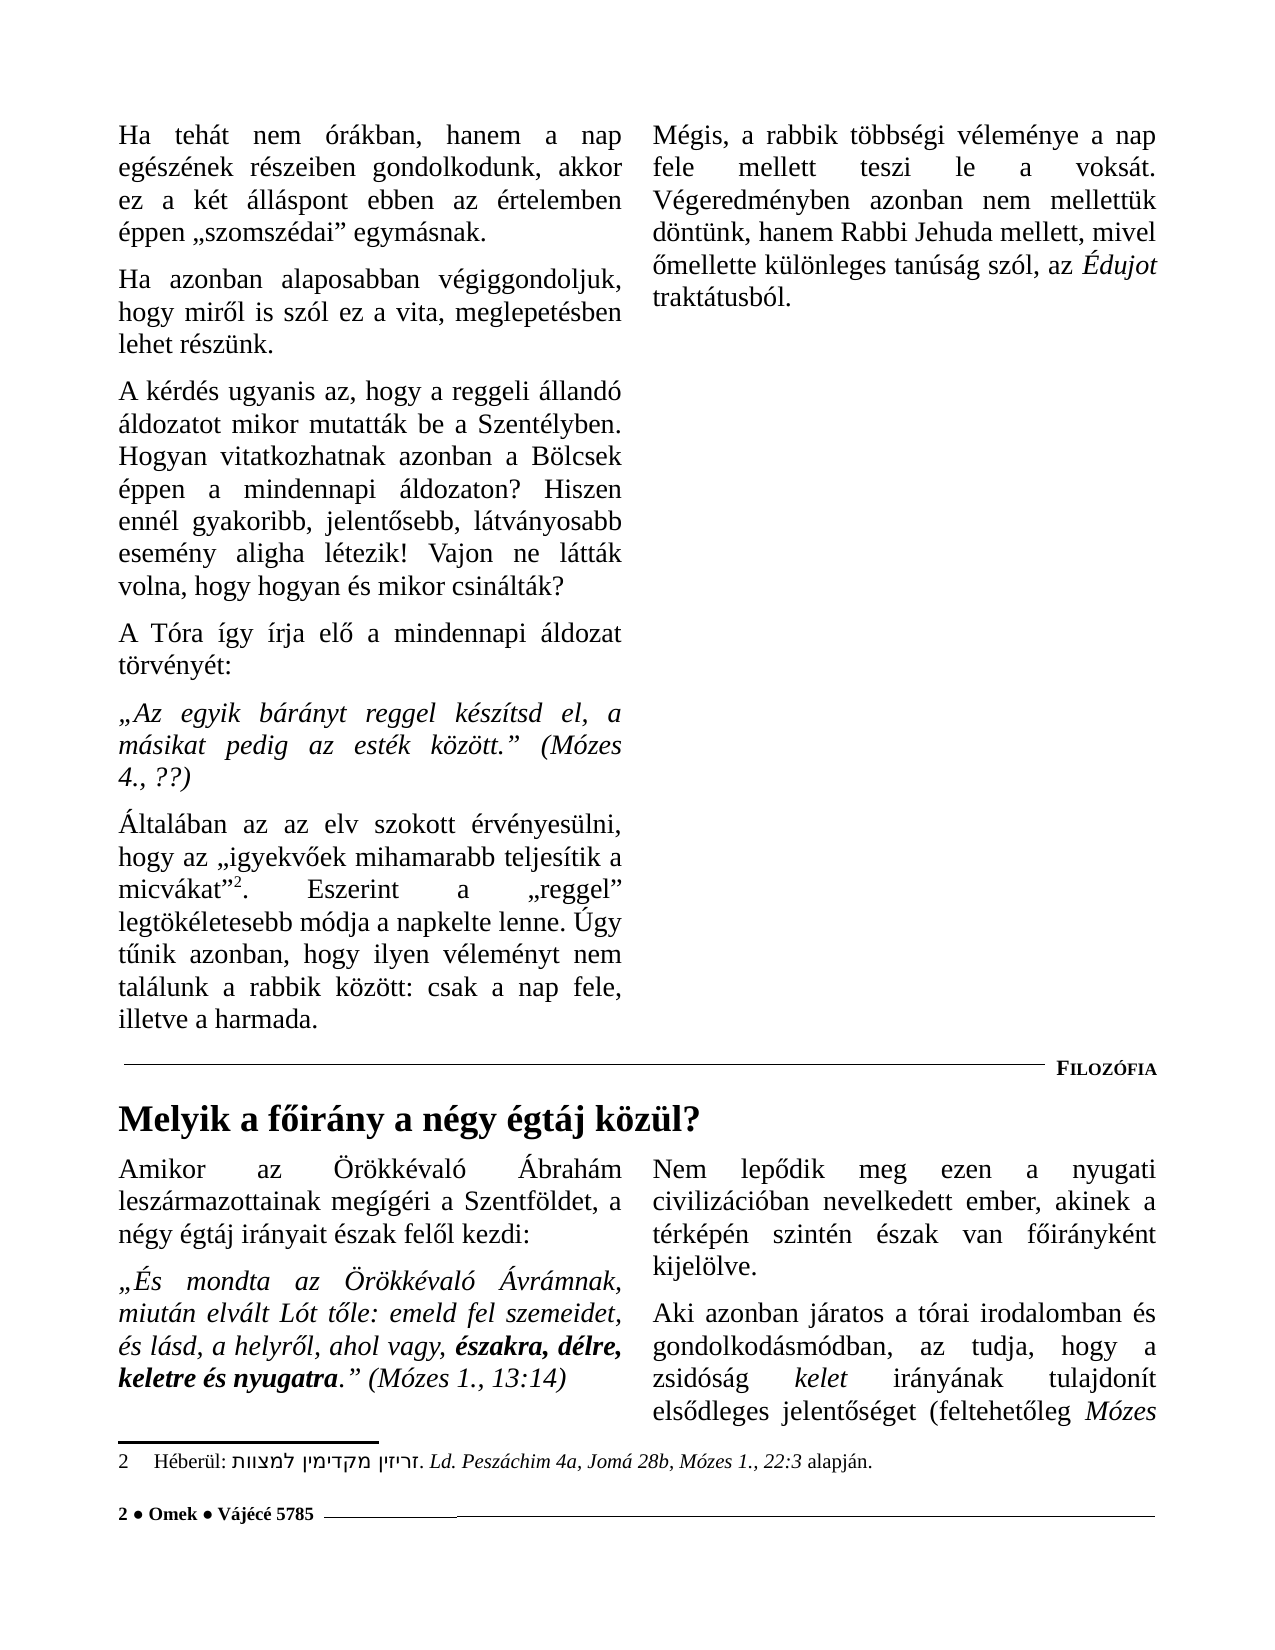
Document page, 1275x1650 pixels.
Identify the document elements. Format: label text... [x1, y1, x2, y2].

text A Tóra így írja elő a mindennapi áldozat törvényét: [118, 616, 623, 681]
text Héberül: זריזין מקדימין למצוות. Ld. Peszáchim 4a, Jomá 28b, Mózes 1., 22:3 alapján. [118, 1448, 1157, 1473]
text Nem lepődik meg ezen a nyugati civilizációban nevelkedett ember, akinek a térképén szintén észak van főirányként kijelölve. [652, 1152, 1157, 1282]
text Filozófia [118, 1055, 1157, 1080]
text Mégis, a rabbik többségi véleménye a nap fele mellett teszi le a voksát. Végeredményben azonban nem mellettük döntünk, hanem Rabbi Jehuda mellett, mivel őmellette különleges tanúság szól, az Édujot traktátusból. [652, 118, 1157, 312]
text „És mondta az Örökkévaló Ávrámnak, miután elvált Lót tőle: emeld fel szemeidet, és lásd, a helyről, ahol vagy, északra, délre, keletre és nyugatra.” (Mózes 1., 13:14) [118, 1264, 623, 1394]
text Amikor az Örökkévaló Ábrahám leszármazottainak megígéri a Szentföldet, a négy égtáj irányait észak felől kezdi: [118, 1152, 623, 1249]
text „Az egyik bárányt reggel készítsd el, a másikat pedig az esték között.” (Mózes 4., ??) [118, 696, 623, 793]
text Ha azonban alaposabban végiggondoljuk, hogy miről is szól ez a vita, meglepetésben lehet részünk. [118, 262, 623, 360]
text Aki azonban járatos a tórai irodalomban és gondolkodásmódban, az tudja, hogy a zsidóság kelet irányának tulajdonít elsődleges jelentőséget (feltehetőleg Mózes [652, 1297, 1157, 1426]
text Ha tehát nem órákban, hanem a nap egészének részeiben gondolkodunk, akkor ez a két álláspont ebben az értelemben éppen „szomszédai” egymásnak. [118, 118, 623, 248]
text Általában az az elv szokott érvényesülni, hogy az „igyekvőek mihamarabb teljesítik a micvákat”. Eszerint a „reggel” legtökéletesebb módja a napkelte lenne. Úgy tűnik azonban, hogy ilyen véleményt nem találunk a rabbik között: csak a nap fele, illetve a harmada. [118, 808, 623, 1034]
subtitle Melyik a főirány a négy égtáj közül? [118, 1096, 1157, 1139]
text A kérdés ugyanis az, hogy a reggeli állandó áldozatot mikor mutatták be a Szentélyben. Hogyan vitatkozhatnak azonban a Bölcsek éppen a mindennapi áldozaton? Hiszen ennél gyakoribb, jelentősebb, látványosabb esemény aligha létezik! Vajon ne látták volna, hogy hogyan és mikor csinálták? [118, 374, 623, 601]
